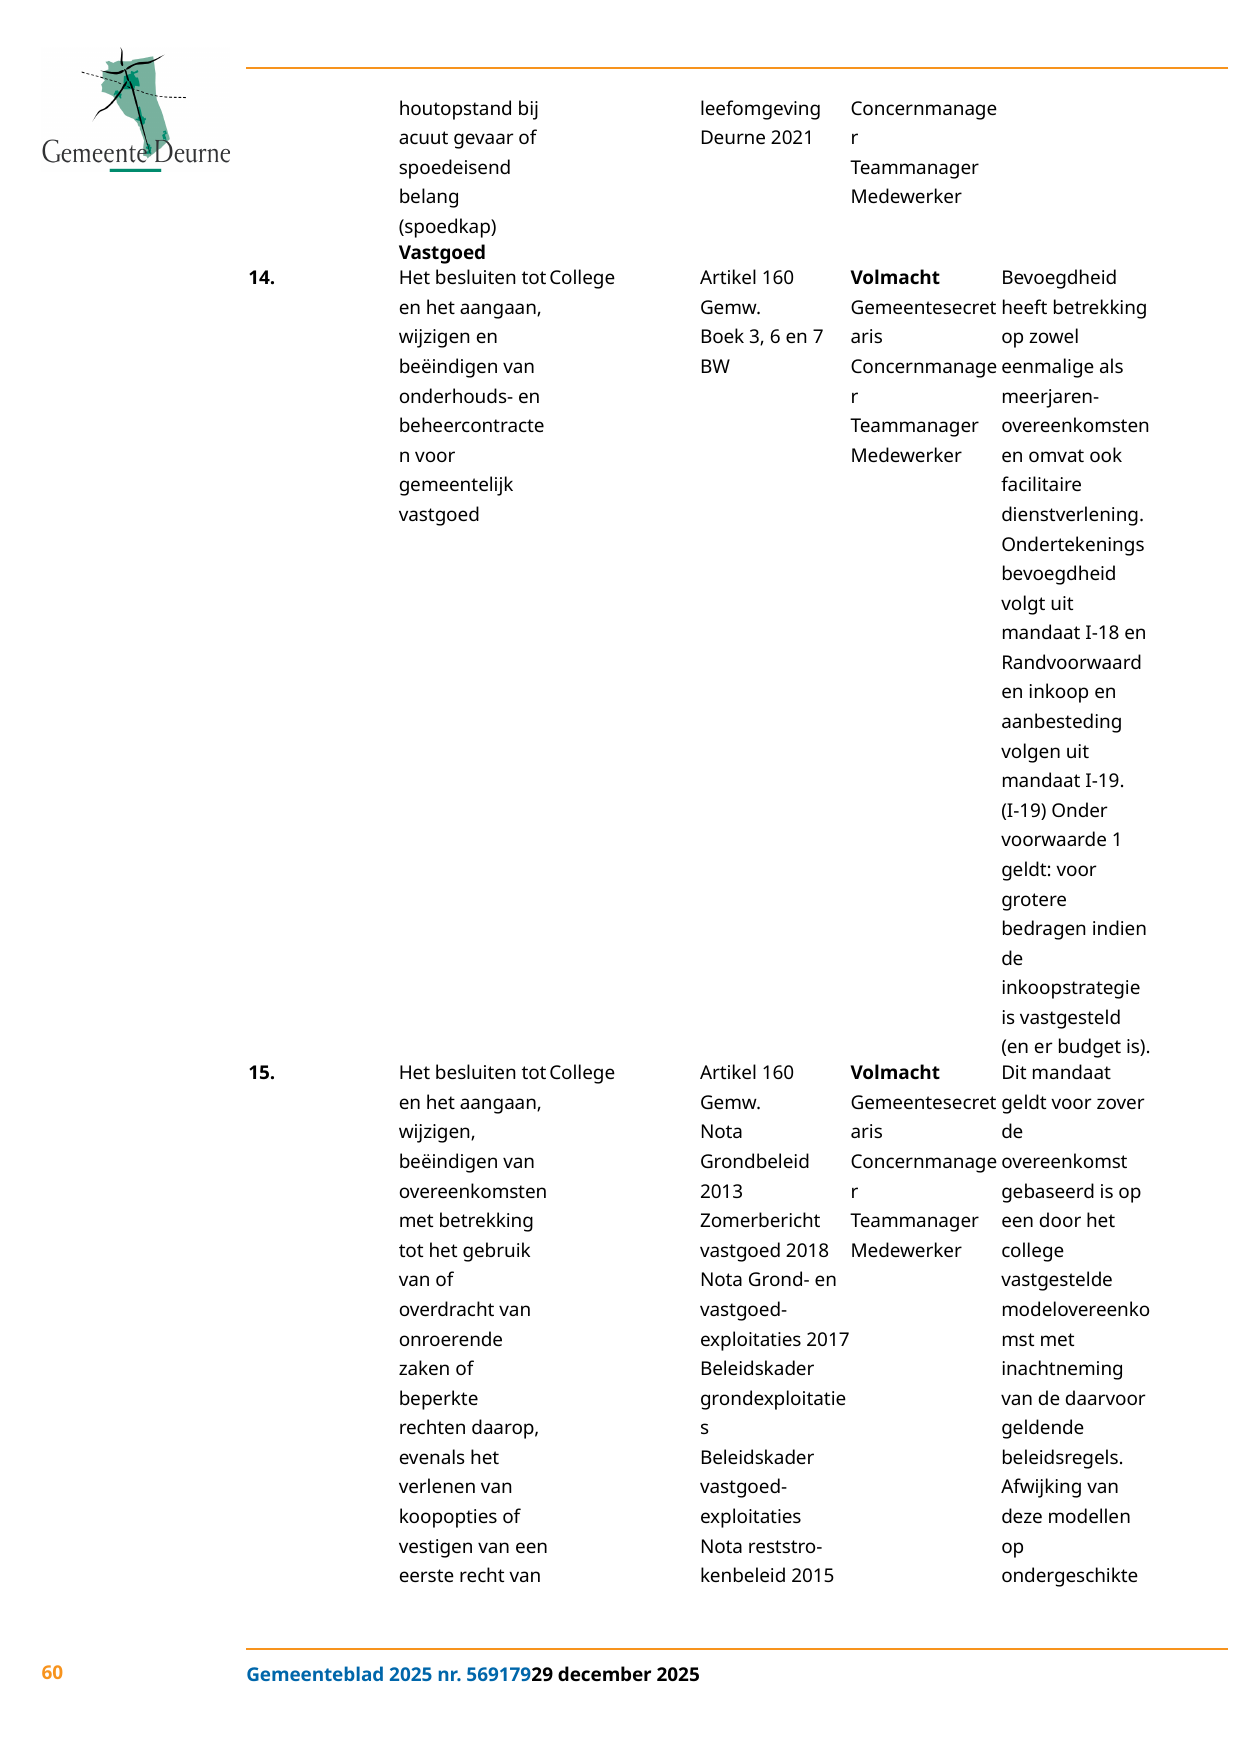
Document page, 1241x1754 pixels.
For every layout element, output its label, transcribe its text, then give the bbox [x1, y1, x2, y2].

table_cell Concernmanager Teammanager Medewerker [850, 95, 1001, 239]
table_cell [549, 95, 700, 239]
table_cell 15. [248, 1060, 398, 1588]
table_cell houtopstand bij acuut gevaar of spoedeisend belang (spoedkap) [399, 95, 549, 239]
table_cell leefomgeving Deurne 2021 [700, 95, 850, 239]
table_cell Artikel 160 Gemw. Nota Grondbeleid 2013 Zomerbericht vastgoed 2018 Nota Grond- en vastgoed-exploitaties 2017 Beleidskader grondexploitaties Beleidskader vastgoed-exploitaties Nota reststro-kenbeleid 2015 [700, 1060, 850, 1588]
table_cell Volmacht Gemeentesecretaris Concernmanager Teammanager Medewerker [850, 1060, 1001, 1588]
table_cell Bevoegdheid heeft betrekking op zowel eenmalige als meerjaren- overeenkomsten en omvat ook facilitaire dienstverlening. Ondertekeningsbevoegdheid volgt uit mandaat I-18 en Randvoorwaarden inkoop en aanbesteding volgen uit mandaat I-19. (I-19) Onder voorwaarde 1 geldt: voor grotere bedragen indien de inkoopstrategie is vastgesteld (en er budget is). [1001, 265, 1152, 1059]
table_cell College [549, 265, 700, 1059]
table_cell Het besluiten tot en het aangaan, wijzigen en beëindigen van onderhouds- en beheercontracten voor gemeentelijk vastgoed [399, 265, 549, 1059]
table_cell Artikel 160 Gemw. Boek 3, 6 en 7 BW [700, 265, 850, 1059]
table_cell [248, 95, 398, 239]
table_cell Dit mandaat geldt voor zover de overeenkomst gebaseerd is op een door het college vastgestelde modelovereenkomst met inachtneming van de daarvoor geldende beleidsregels. Afwijking van deze modellen op ondergeschikte [1001, 1060, 1152, 1588]
table_cell [1001, 95, 1152, 239]
table_cell College [549, 1060, 700, 1588]
picture [41, 47, 231, 172]
table_cell [248, 239, 398, 264]
table_cell Vastgoed [399, 239, 1152, 264]
table_cell Volmacht Gemeentesecretaris Concernmanager Teammanager Medewerker [850, 265, 1001, 1059]
table_cell 14. [248, 265, 398, 1059]
table_cell Het besluiten tot en het aangaan, wijzigen, beëindigen van overeenkomsten met betrekking tot het gebruik van of overdracht van onroerende zaken of beperkte rechten daarop, evenals het verlenen van koopopties of vestigen van een eerste recht van [399, 1060, 549, 1588]
